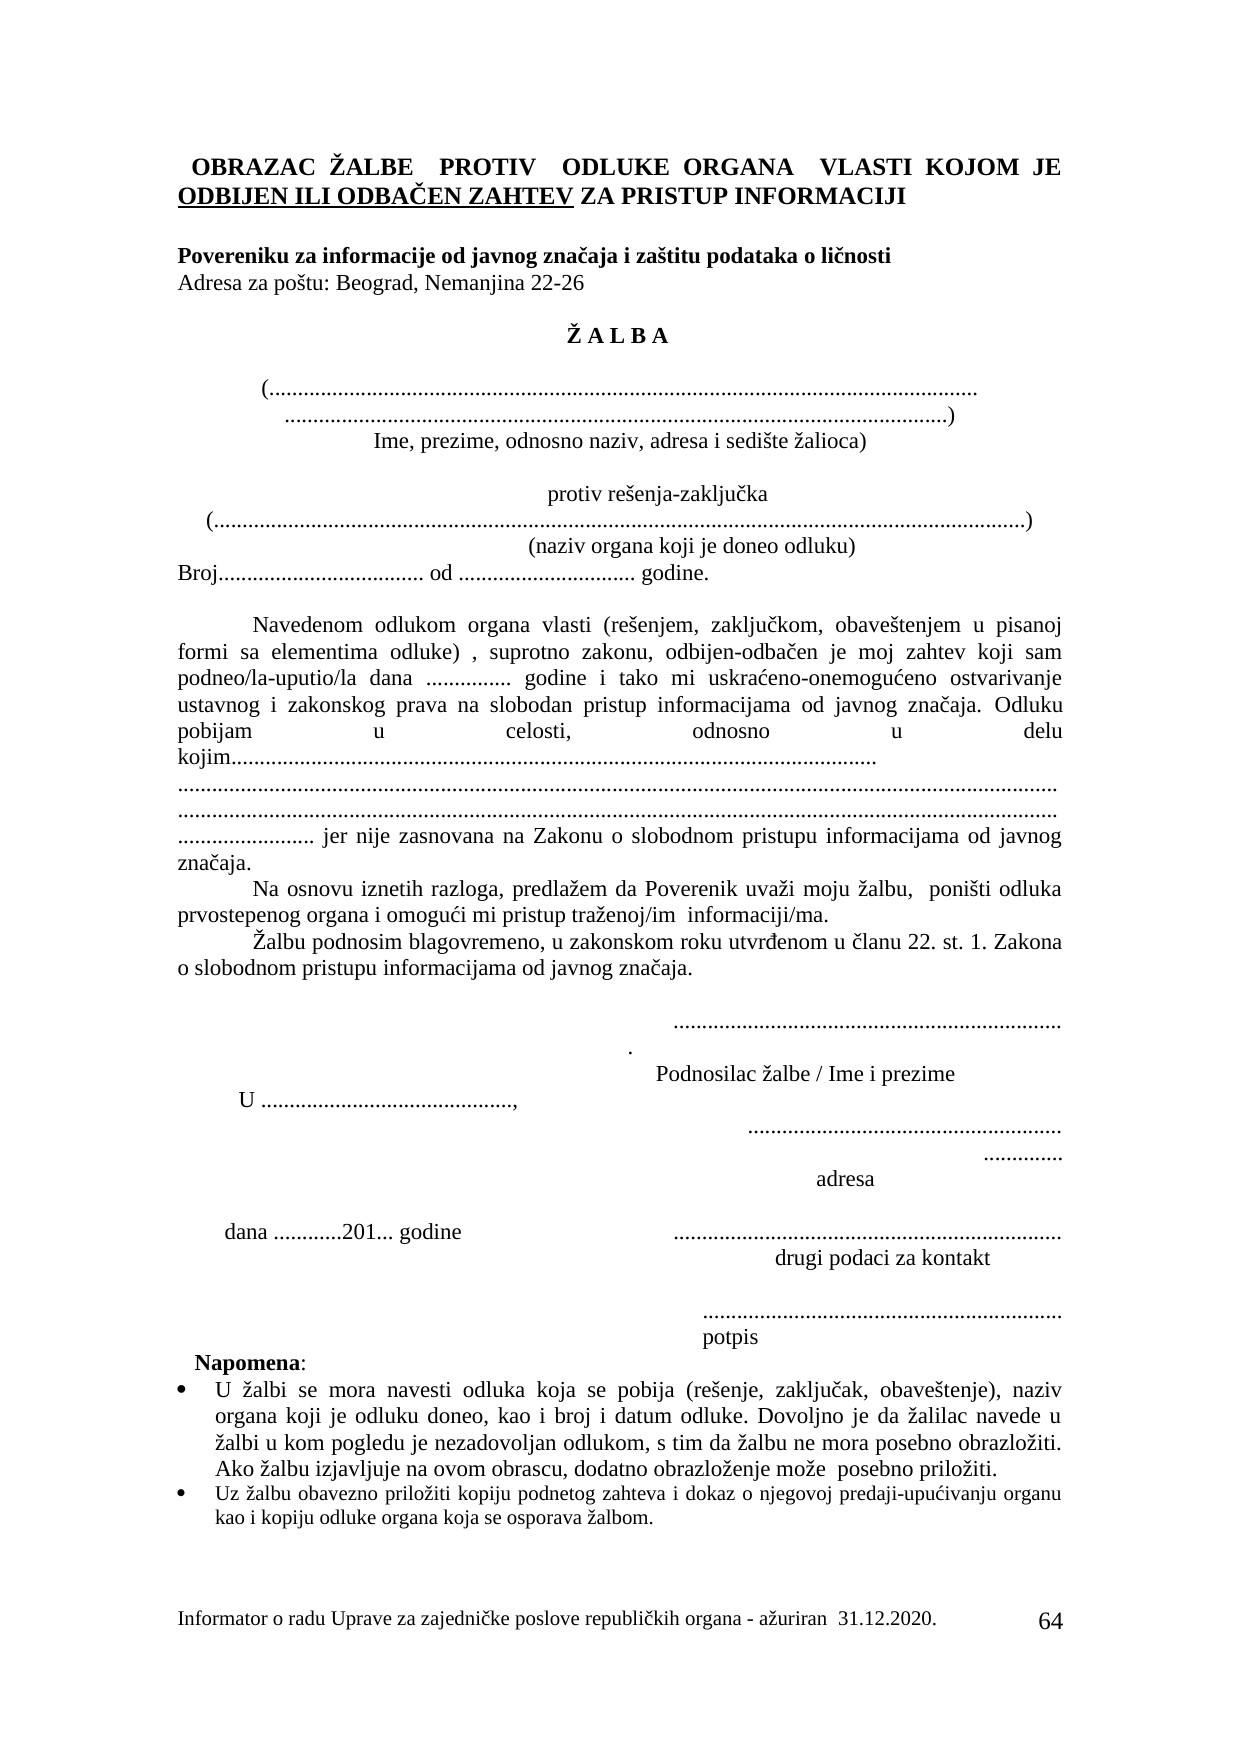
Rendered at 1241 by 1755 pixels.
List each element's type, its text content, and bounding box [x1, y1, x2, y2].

text Broj.................................... od ............................... godine. [177, 559, 1063, 585]
text protiv rešenja-zaklјučka (..............................................................................................................................................) [177, 480, 1063, 532]
text dana ............201... godine .................................................................... [177, 1218, 1063, 1244]
text Povereniku za informacije od javnog značaja i zaštitu podataka o ličnosti [177, 243, 1063, 269]
text Navedenom odlukom organa vlasti (rešenjem, zaklјučkom, obaveštenjem u pisanoj formi sa elementima odluke) , suprotno zakonu, odbijen-odbačen je moj zahtev koji sam podneo/la-uputio/la dana ............... godine i tako mi uskraćeno-onemogućeno ostvarivanje ustavnog i zakonskog prava na slobodan pristup informacijama od javnog značaja. Odluku pobijam u celosti, odnosno u delu kojim................................................................................................................. [177, 612, 1063, 770]
text adresa [177, 1165, 1063, 1191]
text Ž A L B A [177, 322, 1063, 348]
subtitle OBRAZAC ŽALBE PROTIV ODLUKE ORGANA VLASTI KOJOM JE ODBIJEN ILI ODBAČEN ZAHTEV ZA PRISTUP INFORMACIJI [177, 148, 1063, 210]
text Adresa za poštu: Beograd, Nemanjina 22-26 [177, 269, 1063, 295]
text ............................................................................................................................................................................................................................................................................................................................................ jer nije zasnovana na Zakonu o slobodnom pristupu informacijama od javnog značaja. [177, 770, 1063, 875]
text Podnosilac žalbe / Ime i prezime [627, 1059, 1063, 1086]
text Na osnovu iznetih razloga, predlažem da Poverenik uvaži moju žalbu, poništi odluka prvostepenog organa i omogući mi pristup traženoj/im informaciji/ma. [177, 875, 1063, 928]
text ..................................................................... [627, 1007, 1063, 1059]
text Ime, prezime, odnosno naziv, adresa i sedište žalioca) [177, 427, 1063, 453]
text U ............................................, ..................................................................... [177, 1086, 1063, 1165]
text ....................................................................................................................) [177, 401, 1063, 427]
text drugi podaci za kontakt [702, 1244, 1063, 1270]
text Žalbu podnosim blagovremeno, u zakonskom roku utvrđenom u članu 22. st. 1. Zakona o slobodnom pristupu informacijama od javnog značaja. [177, 928, 1063, 981]
text (............................................................................................................................ [177, 374, 1063, 401]
list U žalbi se mora navesti odluka koja se pobija (rešenje, zaklјučak, obaveštenje), naziv organa koji je odluku doneo, kao i broj i datum odluke. Dovolјno je da žalilac navede u žalbi u kom pogledu je nezadovolјan odlukom, s tim da žalbu ne mora posebno obrazložiti. Ako žalbu izjavlјuje na ovom obrascu, dodatno obrazloženje može posebno priložiti. [177, 1376, 1063, 1481]
text (naziv organa koji je doneo odluku) [177, 532, 1063, 559]
list Uz žalbu obavezno priložiti kopiju podnetog zahteva i dokaz o njegovoj predaji-upućivanju organu kao i kopiju odluke organa koja se osporava žalbom. [177, 1481, 1063, 1529]
text Napomena: [177, 1349, 1063, 1376]
text ............................................................... potpis [702, 1297, 1063, 1349]
